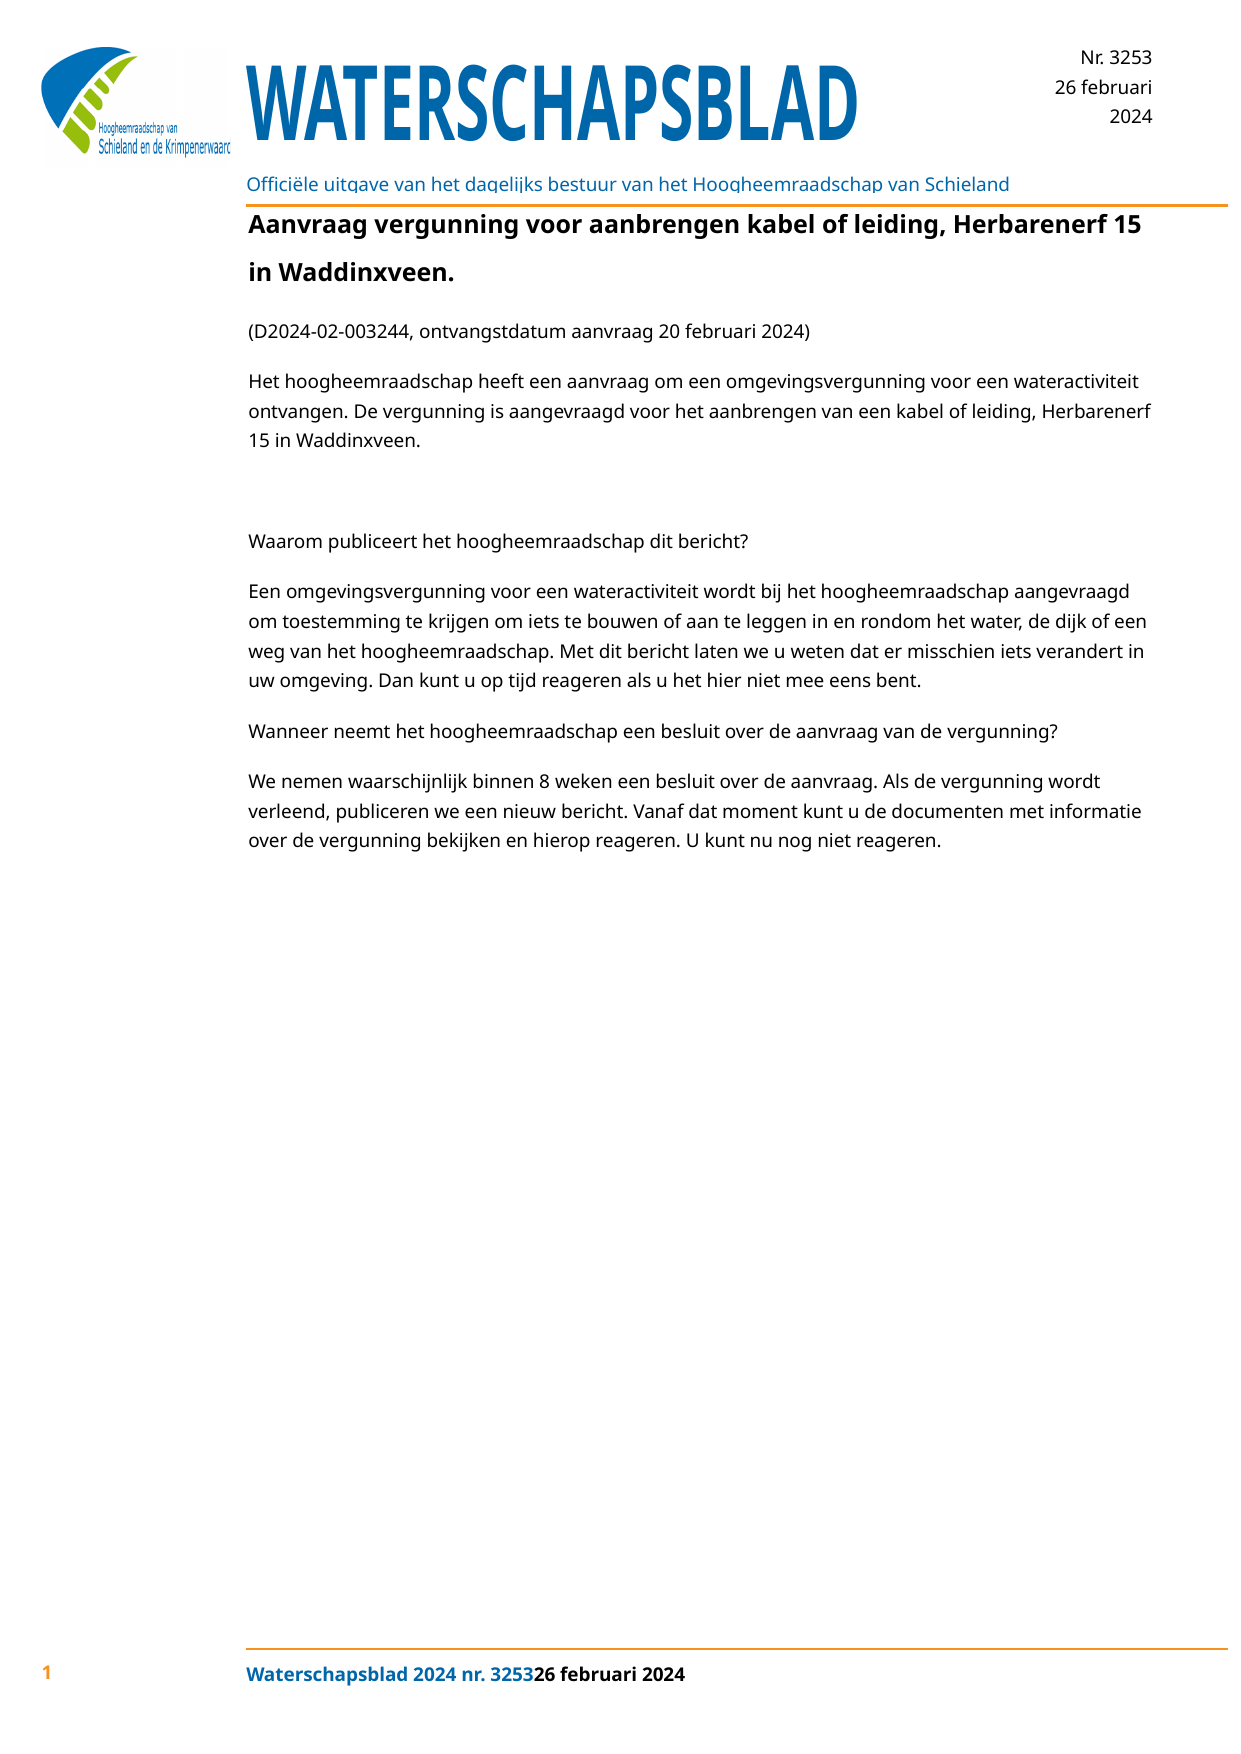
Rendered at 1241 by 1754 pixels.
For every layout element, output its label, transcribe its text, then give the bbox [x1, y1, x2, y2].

text Wanneer neemt het hoogheemraadschap een besluit over de aanvraag van de vergunning? [248, 718, 1152, 744]
text Aanvraag vergunning voor aanbrengen kabel of leiding, Herbarenerf 15 in Waddinxveen. [248, 207, 1152, 288]
picture [41, 47, 231, 172]
text Het hoogheemraadschap heeft een aanvraag om een omgevingsvergunning voor een wateractiviteit ontvangen. De vergunning is aangevraagd voor het aanbrengen van een kabel of leiding, Herbarenerf 15 in Waddinxveen. [248, 368, 1152, 453]
text We nemen waarschijnlijk binnen 8 weken een besluit over de aanvraag. Als de vergunning wordt verleend, publiceren we een nieuw bericht. Vanaf dat moment kunt u de documenten met informatie over de vergunning bekijken en hierop reageren. U kunt nu nog niet reageren. [248, 768, 1152, 853]
text Waarom publiceert het hoogheemraadschap dit bericht? [248, 528, 1152, 554]
text (D2024-02-003244, ontvangstdatum aanvraag 20 februari 2024) [248, 318, 1152, 344]
text Een omgevingsvergunning voor een wateractiviteit wordt bij het hoogheemraadschap aangevraagd om toestemming te krijgen om iets te bouwen of aan te leggen in en rondom het water, de dijk of een weg van het hoogheemraadschap. Met dit bericht laten we u weten dat er misschien iets verandert in uw omgeving. Dan kunt u op tijd reageren als u het hier niet mee eens bent. [248, 579, 1152, 693]
